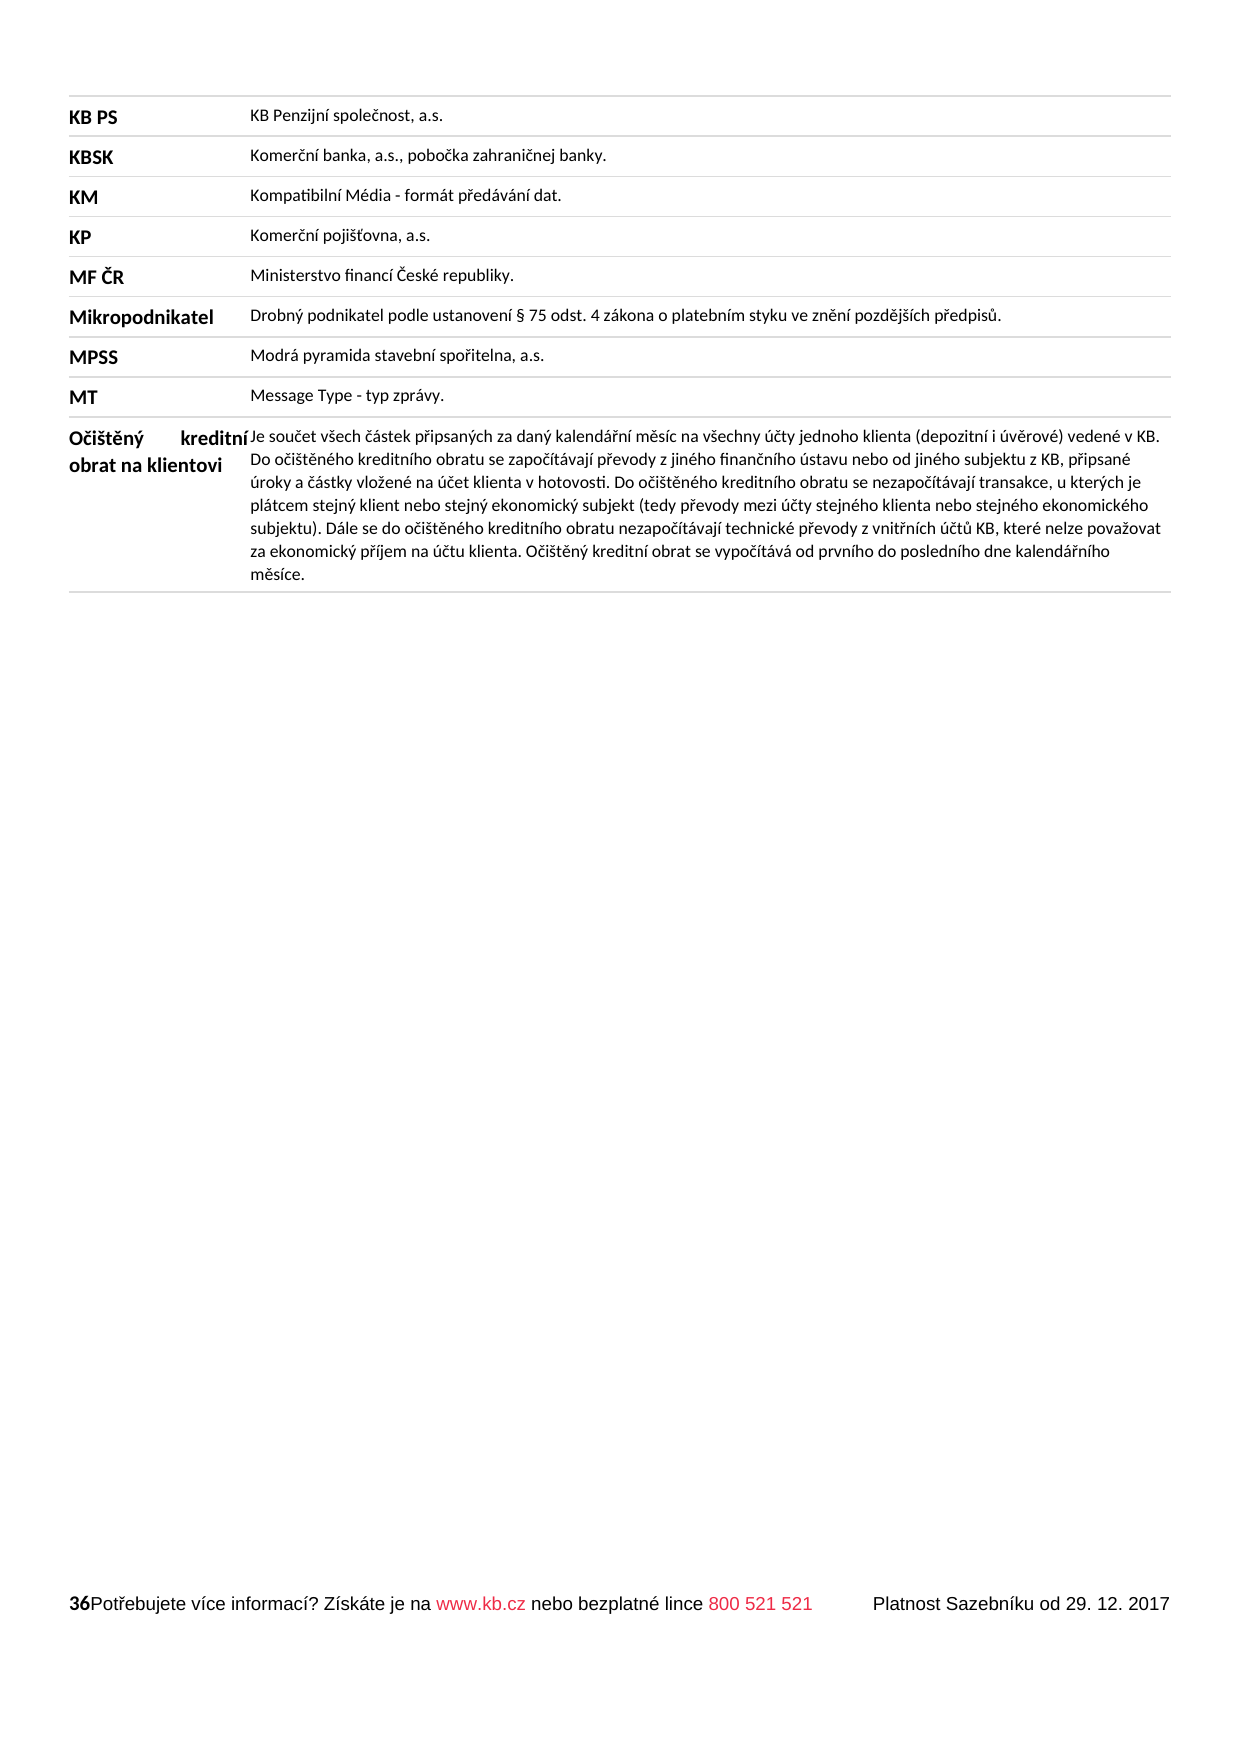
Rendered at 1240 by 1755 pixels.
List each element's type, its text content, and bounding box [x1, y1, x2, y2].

table_cell Message Type - typ zprávy. [250, 378, 1171, 416]
table_cell KM [69, 177, 250, 216]
table_cell Očištěný kreditní obrat na klientovi [69, 418, 250, 591]
table_cell Kompatibilní Média - formát předávání dat. [250, 177, 1171, 216]
table_cell KP [69, 217, 250, 256]
table_cell Modrá pyramida stavební spořitelna, a.s. [250, 338, 1171, 376]
table_cell Je součet všech částek připsaných za daný kalendářní měsíc na všechny účty jednoho klienta (depozitní i úvěrové) vedené v KB. Do očištěného kreditního obratu se započítávají převody z jiného finančního ústavu nebo od jiného subjektu z KB, připsané úroky a částky vložené na účet klienta v hotovosti. Do očištěného kreditního obratu se nezapočítávají transakce, u kterých je plátcem stejný klient nebo stejný ekonomický subjekt (tedy převody mezi účty stejného klienta nebo stejného ekonomického subjektu). Dále se do očištěného kreditního obratu nezapočítávají technické převody z vnitřních účtů KB, které nelze považovat za ekonomický příjem na účtu klienta. Očištěný kreditní obrat se vypočítává od prvního do posledního dne kalendářního měsíce. [250, 418, 1171, 591]
table_cell KB PS [69, 97, 250, 135]
table_cell Drobný podnikatel podle ustanovení § 75 odst. 4 zákona o platebním styku ve znění pozdějších předpisů. [250, 297, 1171, 336]
table_cell KB Penzijní společnost, a.s. [250, 97, 1171, 135]
table_cell MPSS [69, 338, 250, 376]
table_cell Mikropodnikatel [69, 297, 250, 336]
table_cell MT [69, 378, 250, 416]
table_cell Ministerstvo financí České republiky. [250, 257, 1171, 296]
table_cell KBSK [69, 137, 250, 176]
table_cell Komerční banka, a.s., pobočka zahraničnej banky. [250, 137, 1171, 176]
table_cell Komerční pojišťovna, a.s. [250, 217, 1171, 256]
table_cell MF ČR [69, 257, 250, 296]
